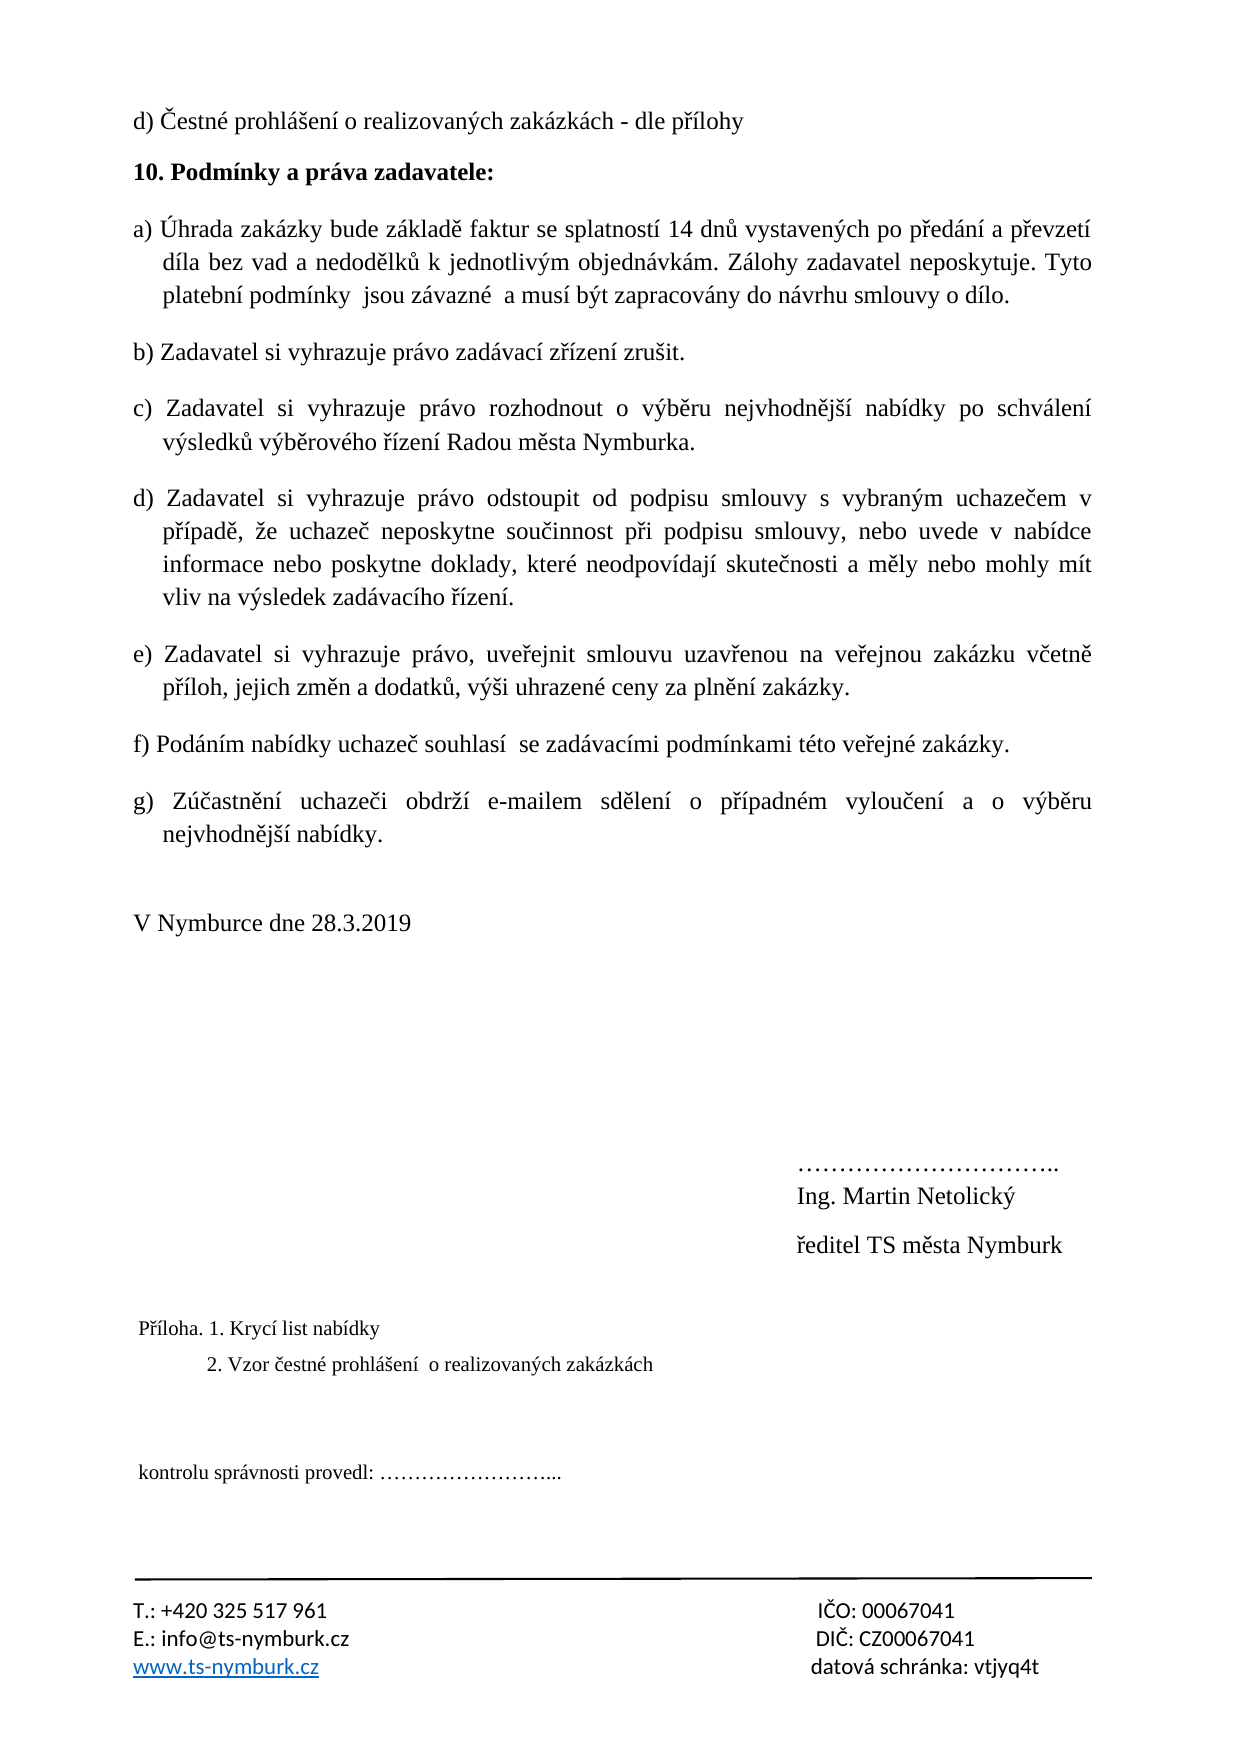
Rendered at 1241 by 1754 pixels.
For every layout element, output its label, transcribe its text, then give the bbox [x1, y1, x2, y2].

text d) Zadavatel si vyhrazuje právo odstoupit od podpisu smlouvy s vybraným uchazečem v případě, že uchazeč neposkytne součinnost při podpisu smlouvy, nebo uvede v nabídce informace nebo poskytne doklady, které neodpovídají skutečnosti a měly nebo mohly mít vliv na výsledek zadávacího řízení. [133, 483, 1093, 611]
text e) Zadavatel si vyhrazuje právo, uveřejnit smlouvu uzavřenou na veřejnou zakázku včetně příloh, jejich změn a dodatků, výši uhrazené ceny za plnění zakázky. [133, 639, 1093, 701]
text 2. Vzor čestné prohlášení o realizovaných zakázkách [133, 1352, 1093, 1376]
text 10. Podmínky a práva zadavatele: [133, 157, 1093, 186]
text kontrolu správnosti provedl: ……………………... [133, 1460, 1093, 1484]
text Příloha. 1. Krycí list nabídky [133, 1316, 1093, 1340]
text a) Úhrada zakázky bude základě faktur se splatností 14 dnů vystavených po předání a převzetí díla bez vad a nedodělků k jednotlivým objednávkám. Zálohy zadavatel neposkytuje. Tyto platební podmínky jsou závazné a musí být zapracovány do návrhu smlouvy o dílo. [133, 214, 1093, 309]
text ředitel TS města Nymburk [133, 1230, 1093, 1259]
text g) Zúčastnění uchazeči obdrží e-mailem sdělení o případném vyloučení a o výběru nejvhodnější nabídky. [133, 786, 1093, 847]
text ………………………….. Ing. Martin Netolický [133, 1148, 1093, 1209]
text b) Zadavatel si vyhrazuje právo zadávací zřízení zrušit. [133, 337, 1093, 366]
text V Nymburce dne 28.3.2019 [133, 908, 1093, 937]
text f) Podáním nabídky uchazeč souhlasí se zadávacími podmínkami této veřejné zakázky. [133, 729, 1093, 758]
text c) Zadavatel si vyhrazuje právo rozhodnout o výběru nejvhodnější nabídky po schválení výsledků výběrového řízení Radou města Nymburka. [133, 393, 1093, 455]
text d) Čestné prohlášení o realizovaných zakázkách - dle přílohy [133, 106, 1093, 135]
